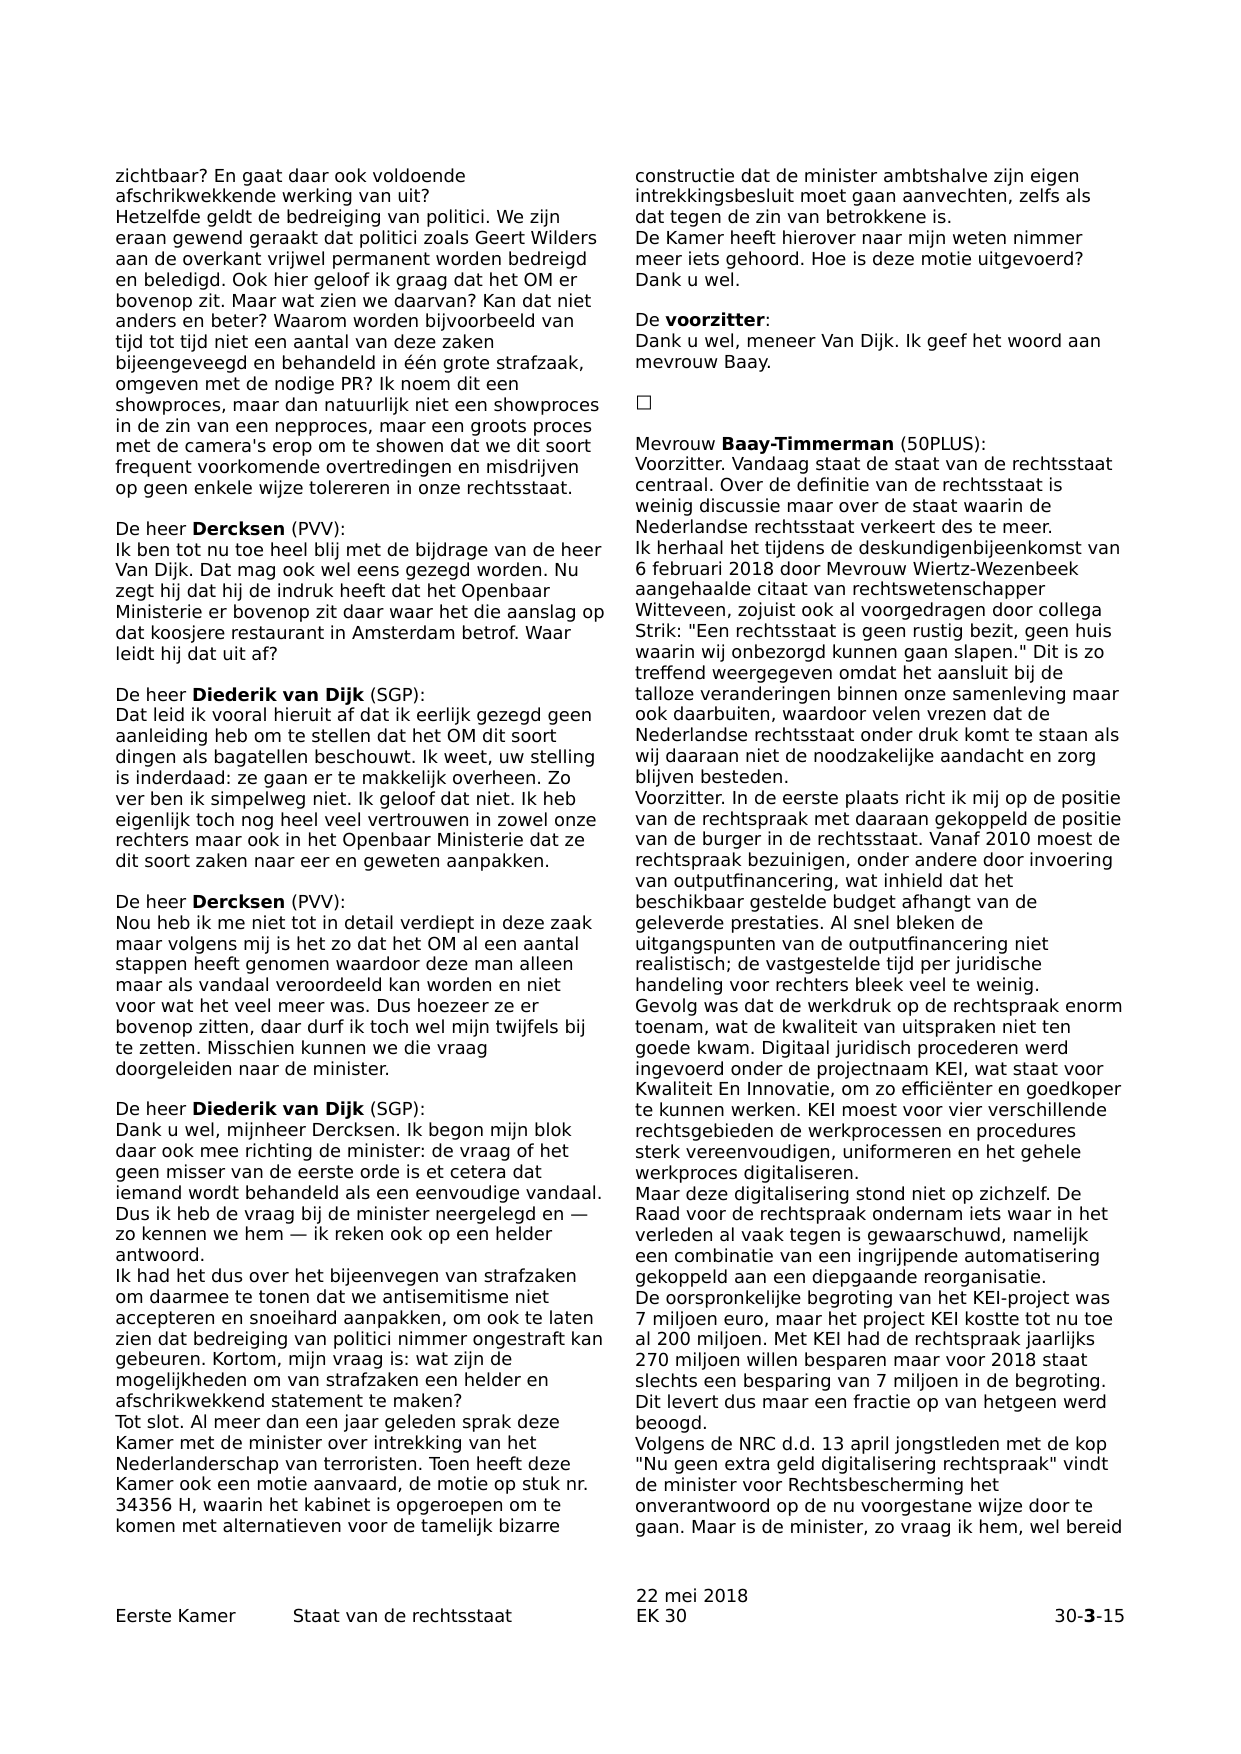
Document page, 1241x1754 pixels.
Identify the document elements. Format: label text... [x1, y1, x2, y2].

text Dank u wel. [635, 269, 1125, 290]
text Hetzelfde geldt de bedreiging van politici. We zijn eraan gewend geraakt dat politici zoals Geert Wilders aan de overkant vrijwel permanent worden bedreigd en beledigd. Ook hier geloof ik graag dat het OM er bovenop zit. Maar wat zien we daarvan? Kan dat niet anders en beter? Waarom worden bijvoorbeeld van tijd tot tijd niet een aantal van deze zaken bijeengeveegd en behandeld in één grote strafzaak, omgeven met de nodige PR? Ik noem dit een showproces, maar dan natuurlijk niet een showproces in de zin van een nepproces, maar een groots proces met de camera's erop om te showen dat we dit soort frequent voorkomende overtredingen en misdrijven op geen enkele wijze tolereren in onze rechtsstaat. [115, 207, 605, 499]
text constructie dat de minister ambtshalve zijn eigen intrekkingsbesluit moet gaan aanvechten, zelfs als dat tegen de zin van betrokkene is. [635, 165, 1125, 228]
text Gevolg was dat de werkdruk op de rechtspraak enorm toenam, wat de kwaliteit van uitspraken niet ten goede kwam. Digitaal juridisch procederen werd ingevoerd onder de projectnaam KEI, wat staat voor Kwaliteit En Innovatie, om zo efficiënter en goedkoper te kunnen werken. KEI moest voor vier verschillende rechtsgebieden de werkprocessen en procedures sterk vereenvoudigen, uniformeren en het gehele werkproces digitaliseren. [635, 996, 1125, 1183]
text Maar deze digitalisering stond niet op zichzelf. De Raad voor de rechtspraak ondernam iets waar in het verleden al vaak tegen is gewaarschuwd, namelijk een combinatie van een ingrijpende automatisering gekoppeld aan een diepgaande reorganisatie. [635, 1183, 1125, 1287]
text Nou heb ik me niet tot in detail verdiept in deze zaak maar volgens mij is het zo dat het OM al een aantal stappen heeft genomen waardoor deze man alleen maar als vandaal veroordeeld kan worden en niet voor wat het veel meer was. Dus hoezeer ze er bovenop zitten, daar durf ik toch wel mijn twijfels bij te zetten. Misschien kunnen we die vraag doorgeleiden naar de minister. [115, 912, 605, 1079]
text Voorzitter. In de eerste plaats richt ik mij op de positie van de rechtspraak met daaraan gekoppeld de positie van de burger in de rechtsstaat. Vanaf 2010 moest de rechtspraak bezuinigen, onder andere door invoering van outputfinancering, wat inhield dat het beschikbaar gestelde budget afhangt van de geleverde prestaties. Al snel bleken de uitgangspunten van de outputfinancering niet realistisch; de vastgestelde tijd per juridische handeling voor rechters bleek veel te weinig. [635, 787, 1125, 996]
text Ik herhaal het tijdens de deskundigenbijeenkomst van 6 februari 2018 door Mevrouw Wiertz-Wezenbeek aangehaalde citaat van rechtswetenschapper Witteveen, zojuist ook al voorgedragen door collega Strik: "Een rechtsstaat is geen rustig bezit, geen huis waarin wij onbezorgd kunnen gaan slapen." Dit is zo treffend weergegeven omdat het aansluit bij de talloze veranderingen binnen onze samenleving maar ook daarbuiten, waardoor velen vrezen dat de Nederlandse rechtsstaat onder druk komt te staan als wij daaraan niet de noodzakelijke aandacht en zorg blijven besteden. [635, 537, 1125, 787]
text De voorzitter: [635, 310, 1125, 331]
text Dank u wel, mijnheer Dercksen. Ik begon mijn blok daar ook mee richting de minister: de vraag of het geen misser van de eerste orde is et cetera dat iemand wordt behandeld als een eenvoudige vandaal. Dus ik heb de vraag bij de minister neergelegd en — zo kennen we hem — ik reken ook op een helder antwoord. [115, 1120, 605, 1266]
text Dat leid ik vooral hieruit af dat ik eerlijk gezegd geen aanleiding heb om te stellen dat het OM dit soort dingen als bagatellen beschouwt. Ik weet, uw stelling is inderdaad: ze gaan er te makkelijk overheen. Zo ver ben ik simpelweg niet. Ik geloof dat niet. Ik heb eigenlijk toch nog heel veel vertrouwen in zowel onze rechters maar ook in het Openbaar Ministerie dat ze dit soort zaken naar eer en geweten aanpakken. [115, 705, 605, 872]
text Dank u wel, meneer Van Dijk. Ik geef het woord aan mevrouw Baay. [635, 331, 1125, 373]
text Ik ben tot nu toe heel blij met de bijdrage van de heer Van Dijk. Dat mag ook wel eens gezegd worden. Nu zegt hij dat hij de indruk heeft dat het Openbaar Ministerie er bovenop zit daar waar het die aanslag op dat koosjere restaurant in Amsterdam betrof. Waar leidt hij dat uit af? [115, 539, 605, 664]
text Mevrouw Baay-Timmerman (50PLUS): [635, 433, 1125, 454]
text De heer Dercksen (PVV): [115, 519, 605, 539]
text De Kamer heeft hierover naar mijn weten nimmer meer iets gehoord. Hoe is deze motie uitgevoerd? [635, 228, 1125, 269]
text zichtbaar? En gaat daar ook voldoende afschrikwekkende werking van uit? [115, 165, 605, 207]
text De heer Diederik van Dijk (SGP): [115, 684, 605, 705]
text De oorspronkelijke begroting van het KEI-project was 7 miljoen euro, maar het project KEI kostte tot nu toe al 200 miljoen. Met KEI had de rechtspraak jaarlijks 270 miljoen willen besparen maar voor 2018 staat slechts een besparing van 7 miljoen in de begroting. Dit levert dus maar een fractie op van hetgeen werd beoogd. [635, 1287, 1125, 1433]
text De heer Dercksen (PVV): [115, 892, 605, 912]
text Ik had het dus over het bijeenvegen van strafzaken om daarmee te tonen dat we antisemitisme niet accepteren en snoeihard aanpakken, om ook te laten zien dat bedreiging van politici nimmer ongestraft kan gebeuren. Kortom, mijn vraag is: wat zijn de mogelijkheden om van strafzaken een helder en afschrikwekkend statement te maken? [115, 1266, 605, 1412]
text Volgens de NRC d.d. 13 april jongstleden met de kop "Nu geen extra geld digitalisering rechtspraak" vindt de minister voor Rechtsbescherming het onverantwoord op de nu voorgestane wijze door te gaan. Maar is de minister, zo vraag ik hem, wel bereid [635, 1433, 1125, 1537]
text Tot slot. Al meer dan een jaar geleden sprak deze Kamer met de minister over intrekking van het Nederlanderschap van terroristen. Toen heeft deze Kamer ook een motie aanvaard, de motie op stuk nr. 34356 H, waarin het kabinet is opgeroepen om te komen met alternatieven voor de tamelijk bizarre [115, 1412, 605, 1537]
text ⬜ [635, 393, 1125, 413]
text De heer Diederik van Dijk (SGP): [115, 1099, 605, 1120]
text Voorzitter. Vandaag staat de staat van de rechtsstaat centraal. Over de definitie van de rechtsstaat is weinig discussie maar over de staat waarin de Nederlandse rechtsstaat verkeert des te meer. [635, 454, 1125, 537]
